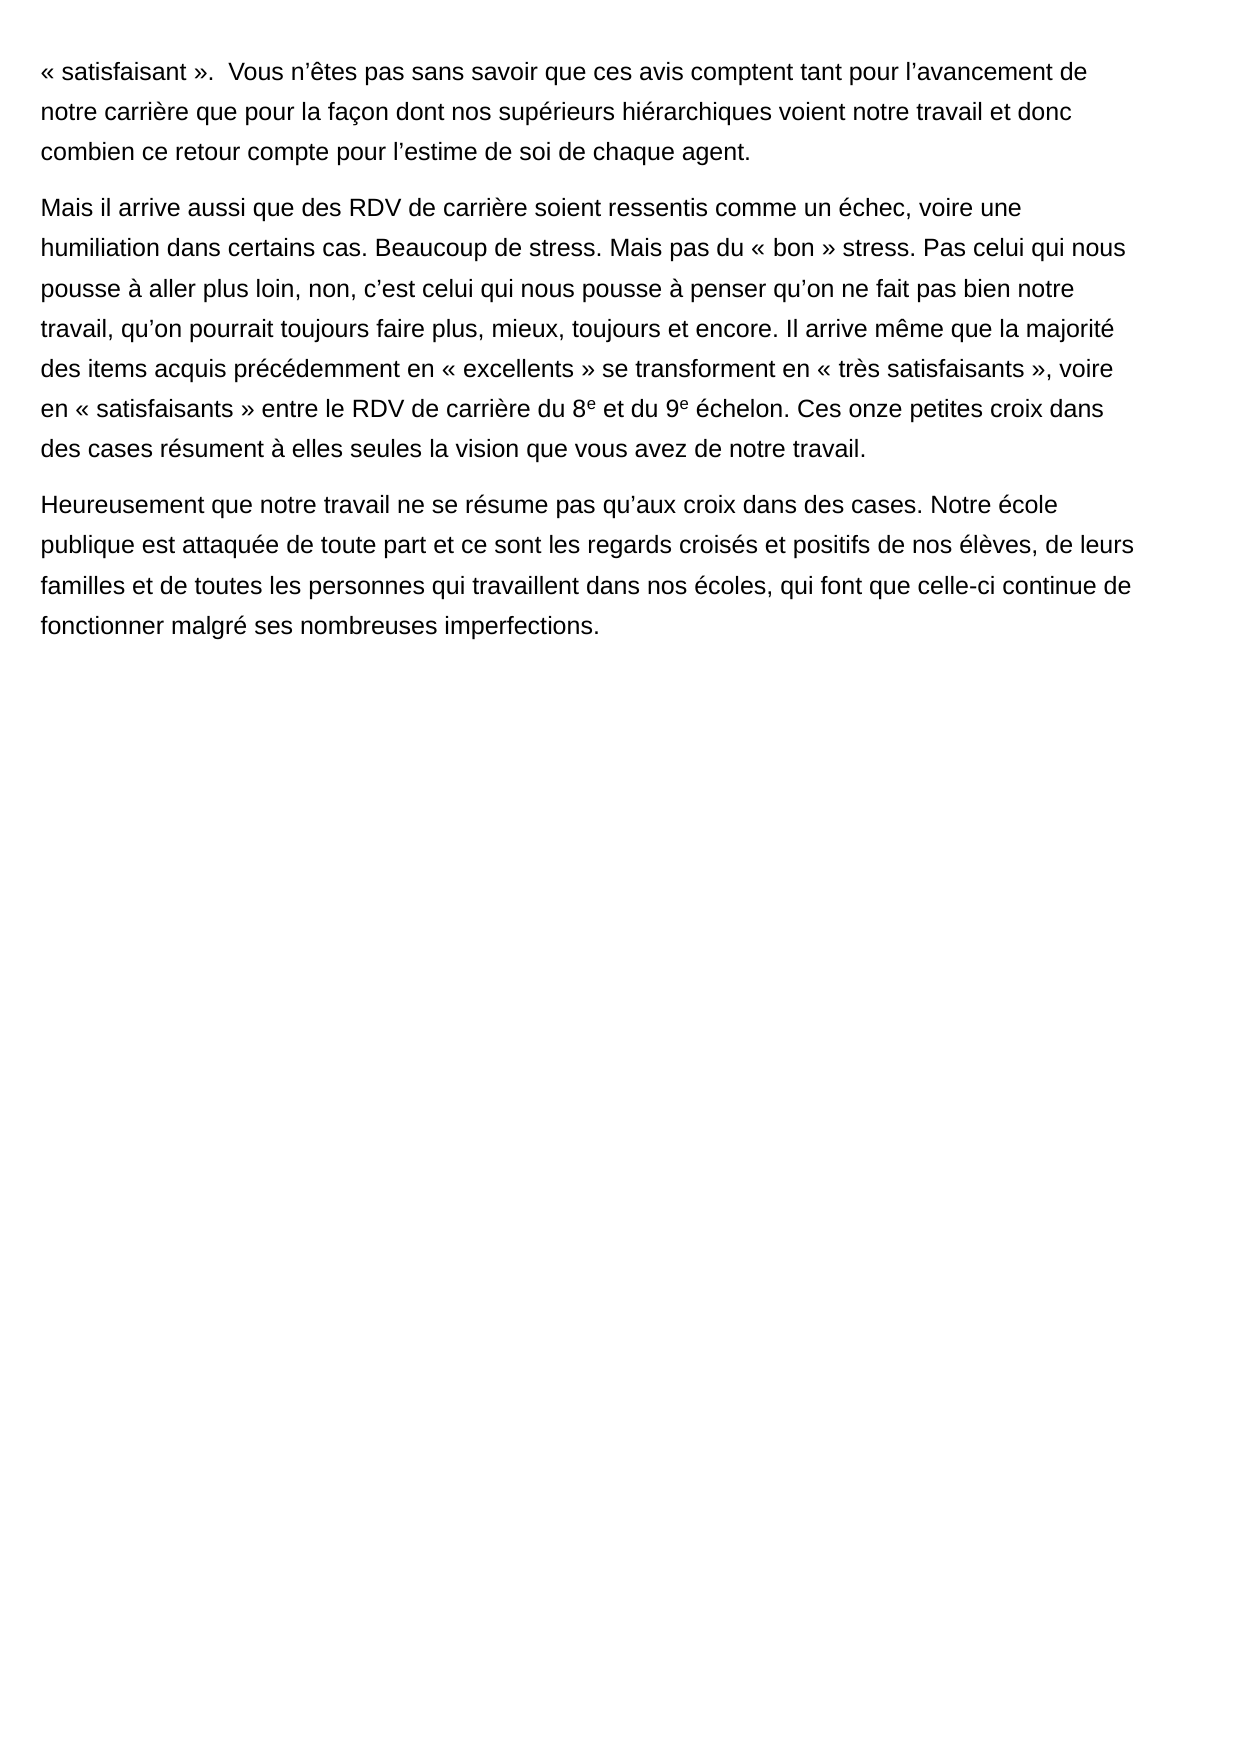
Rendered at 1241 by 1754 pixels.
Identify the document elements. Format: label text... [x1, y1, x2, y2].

text Heureusement que notre travail ne se résume pas qu’aux croix dans des cases. Notre école publique est attaquée de toute part et ce sont les regards croisés et positifs de nos élèves, de leurs familles et de toutes les personnes qui travaillent dans nos écoles, qui font que celle-ci continue de fonctionner malgré ses nombreuses imperfections. [40, 490, 1141, 640]
text « satisfaisant ». Vous n’êtes pas sans savoir que ces avis comptent tant pour l’avancement de notre carrière que pour la façon dont nos supérieurs hiérarchiques voient notre travail et donc combien ce retour compte pour l’estime de soi de chaque agent. [40, 57, 1141, 166]
text Mais il arrive aussi que des RDV de carrière soient ressentis comme un échec, voire une humiliation dans certains cas. Beaucoup de stress. Mais pas du « bon » stress. Pas celui qui nous pousse à aller plus loin, non, c’est celui qui nous pousse à penser qu’on ne fait pas bien notre travail, qu’on pourrait toujours faire plus, mieux, toujours et encore. Il arrive même que la majorité des items acquis précédemment en « excellents » se transforment en « très satisfaisants », voire en « satisfaisants » entre le RDV de carrière du 8e et du 9e échelon. Ces onze petites croix dans des cases résument à elles seules la vision que vous avez de notre travail. [40, 193, 1141, 463]
